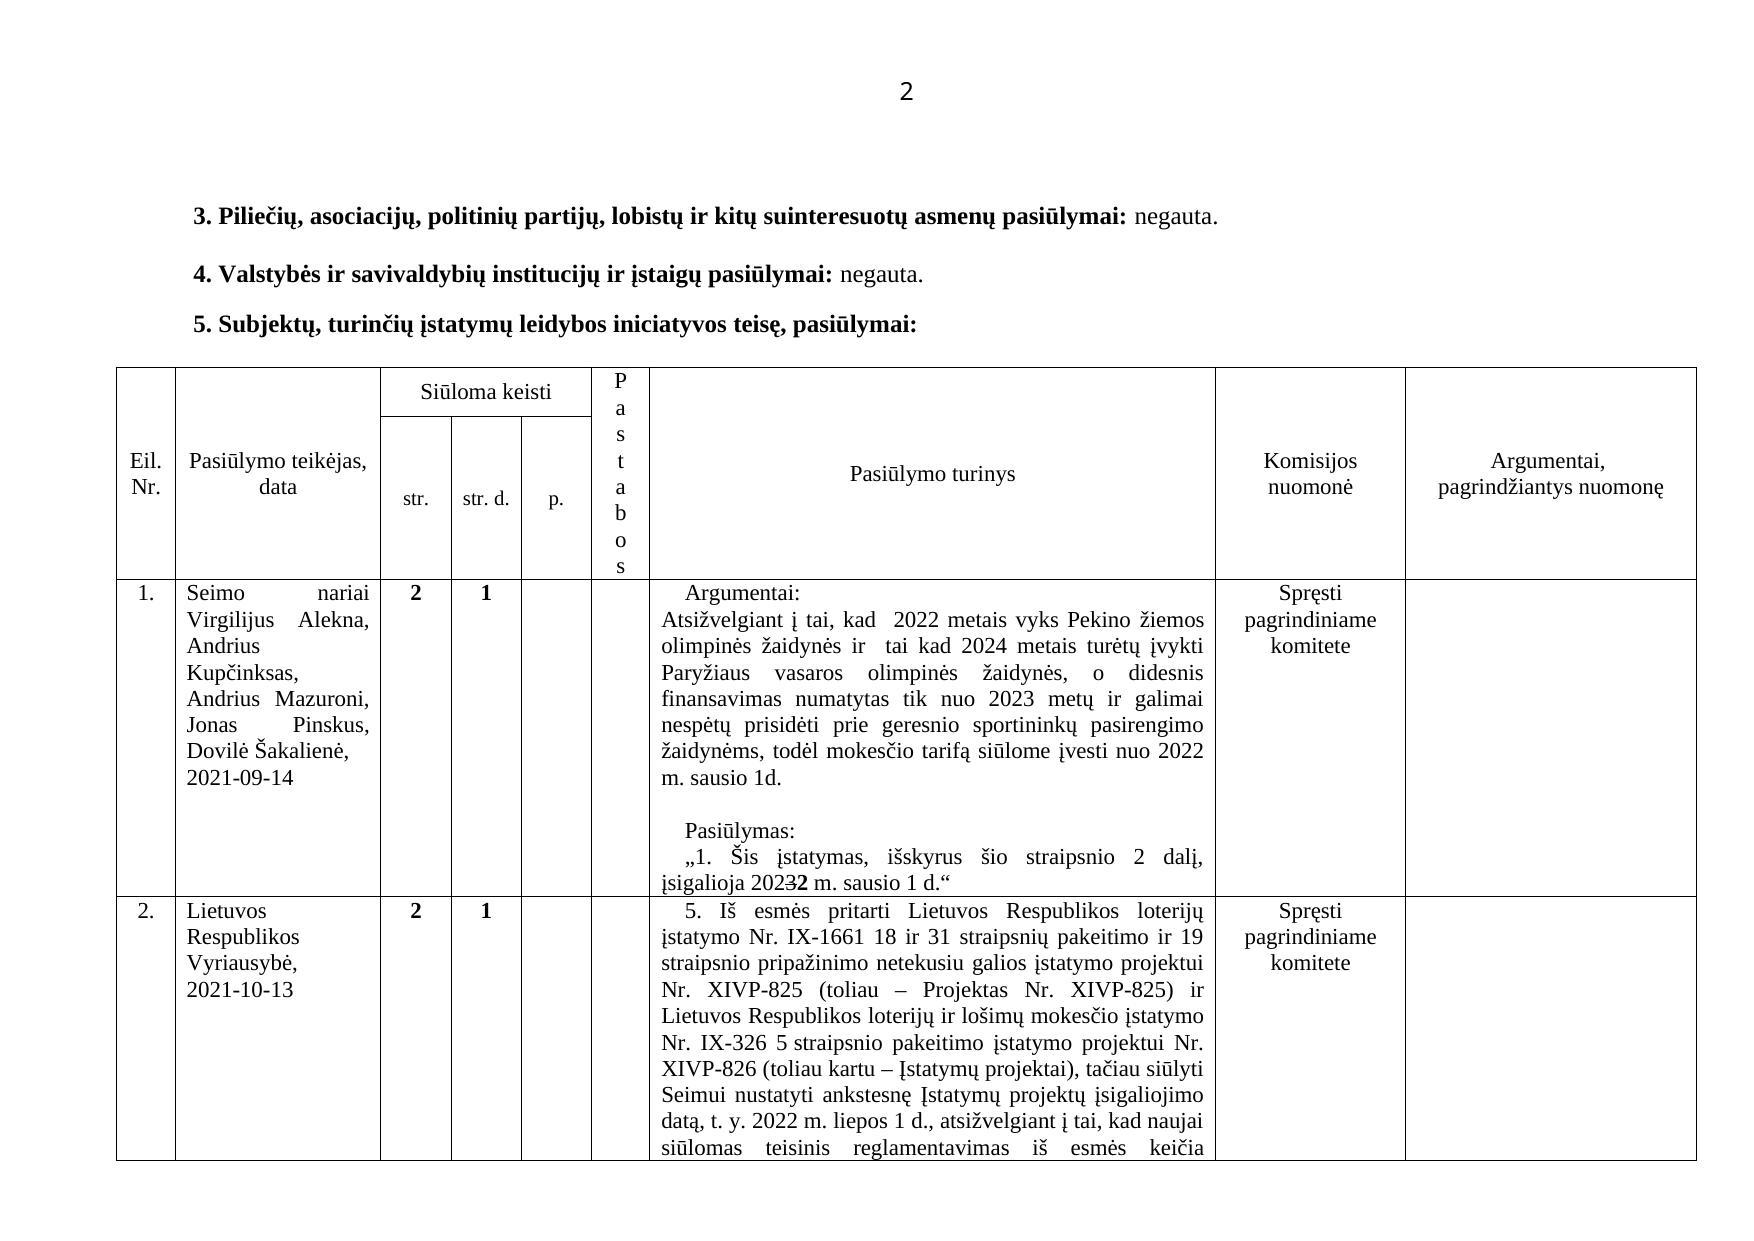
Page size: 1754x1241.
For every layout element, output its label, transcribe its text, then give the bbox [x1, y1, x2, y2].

table_header Pasiūlymo turinys [650, 368, 1215, 578]
table_cell 1. [117, 580, 175, 896]
table_header Eil. Nr. [117, 368, 175, 578]
table_cell Lietuvos Respublikos Vyriausybė, 2021-10-13 [176, 897, 380, 1160]
table_cell 1 [452, 580, 521, 896]
table_cell [1406, 580, 1696, 896]
table_cell Spręsti pagrindiniame komitete [1216, 897, 1405, 1160]
table_cell Argumentai: Atsižvelgiant į tai, kad 2022 metais vyks Pekino žiemos olimpinės žaidynės ir tai kad 2024 metais turėtų įvykti Paryžiaus vasaros olimpinės žaidynės, o didesnis finansavimas numatytas tik nuo 2023 metų ir galimai nespėtų prisidėti prie geresnio sportininkų pasirengimo žaidynėms, todėl mokesčio tarifą siūlome įvesti nuo 2022 m. sausio 1d. Pasiūlymas: „1. Šis įstatymas, išskyrus šio straipsnio 2 dalį, įsigalioja 20232 m. sausio 1 d.“ [650, 580, 1215, 896]
table_cell [522, 897, 591, 1160]
table_header Komisijos nuomonė [1216, 368, 1405, 578]
table_cell 2 [381, 580, 451, 896]
table_cell [1406, 897, 1696, 1160]
table_cell 5. Iš esmės pritarti Lietuvos Respublikos loterijų įstatymo Nr. IX-1661 18 ir 31 straipsnių pakeitimo ir 19 straipsnio pripažinimo netekusiu galios įstatymo projektui Nr. XIVP-825 (toliau – Projektas Nr. XIVP-825) ir Lietuvos Respublikos loterijų ir lošimų mokesčio įstatymo Nr. IX-326 5 straipsnio pakeitimo įstatymo projektui Nr. XIVP-826 (toliau kartu – Įstatymų projektai), tačiau siūlyti Seimui nustatyti ankstesnę Įstatymų projektų įsigaliojimo datą, t. y. 2022 m. liepos 1 d., atsižvelgiant į tai, kad naujai siūlomas teisinis reglamentavimas iš esmės keičia [650, 897, 1215, 1160]
text 4. Valstybės ir savivaldybių institucijų ir įstaigų pasiūlymai: negauta. [118, 259, 1695, 287]
table_cell 2. [117, 897, 175, 1160]
table_cell 2 [381, 897, 451, 1160]
table_cell str. d. [452, 417, 521, 578]
table_cell p. [522, 417, 591, 578]
table_cell str. [381, 417, 451, 578]
table_cell [522, 580, 591, 896]
table_cell [592, 897, 649, 1160]
table_cell Spręsti pagrindiniame komitete [1216, 580, 1405, 896]
table_cell Seimo nariai Virgilijus Alekna, Andrius Kupčinksas, Andrius Mazuroni, Jonas Pinskus, Dovilė Šakalienė, 2021-09-14 [176, 580, 380, 896]
table_header Argumentai, pagrindžiantys nuomonę [1406, 368, 1696, 578]
table_cell 1 [452, 897, 521, 1160]
table_header Pastabos [592, 368, 649, 578]
table_header Pasiūlymo teikėjas, data [176, 368, 380, 578]
table_header Siūloma keisti [381, 368, 591, 416]
text 3. Piliečių, asociacijų, politinių partijų, lobistų ir kitų suinteresuotų asmenų pasiūlymai: negauta. [118, 201, 1695, 230]
table_cell [592, 580, 649, 896]
text 5. Subjektų, turinčių įstatymų leidybos iniciatyvos teisę, pasiūlymai: [118, 309, 1695, 338]
